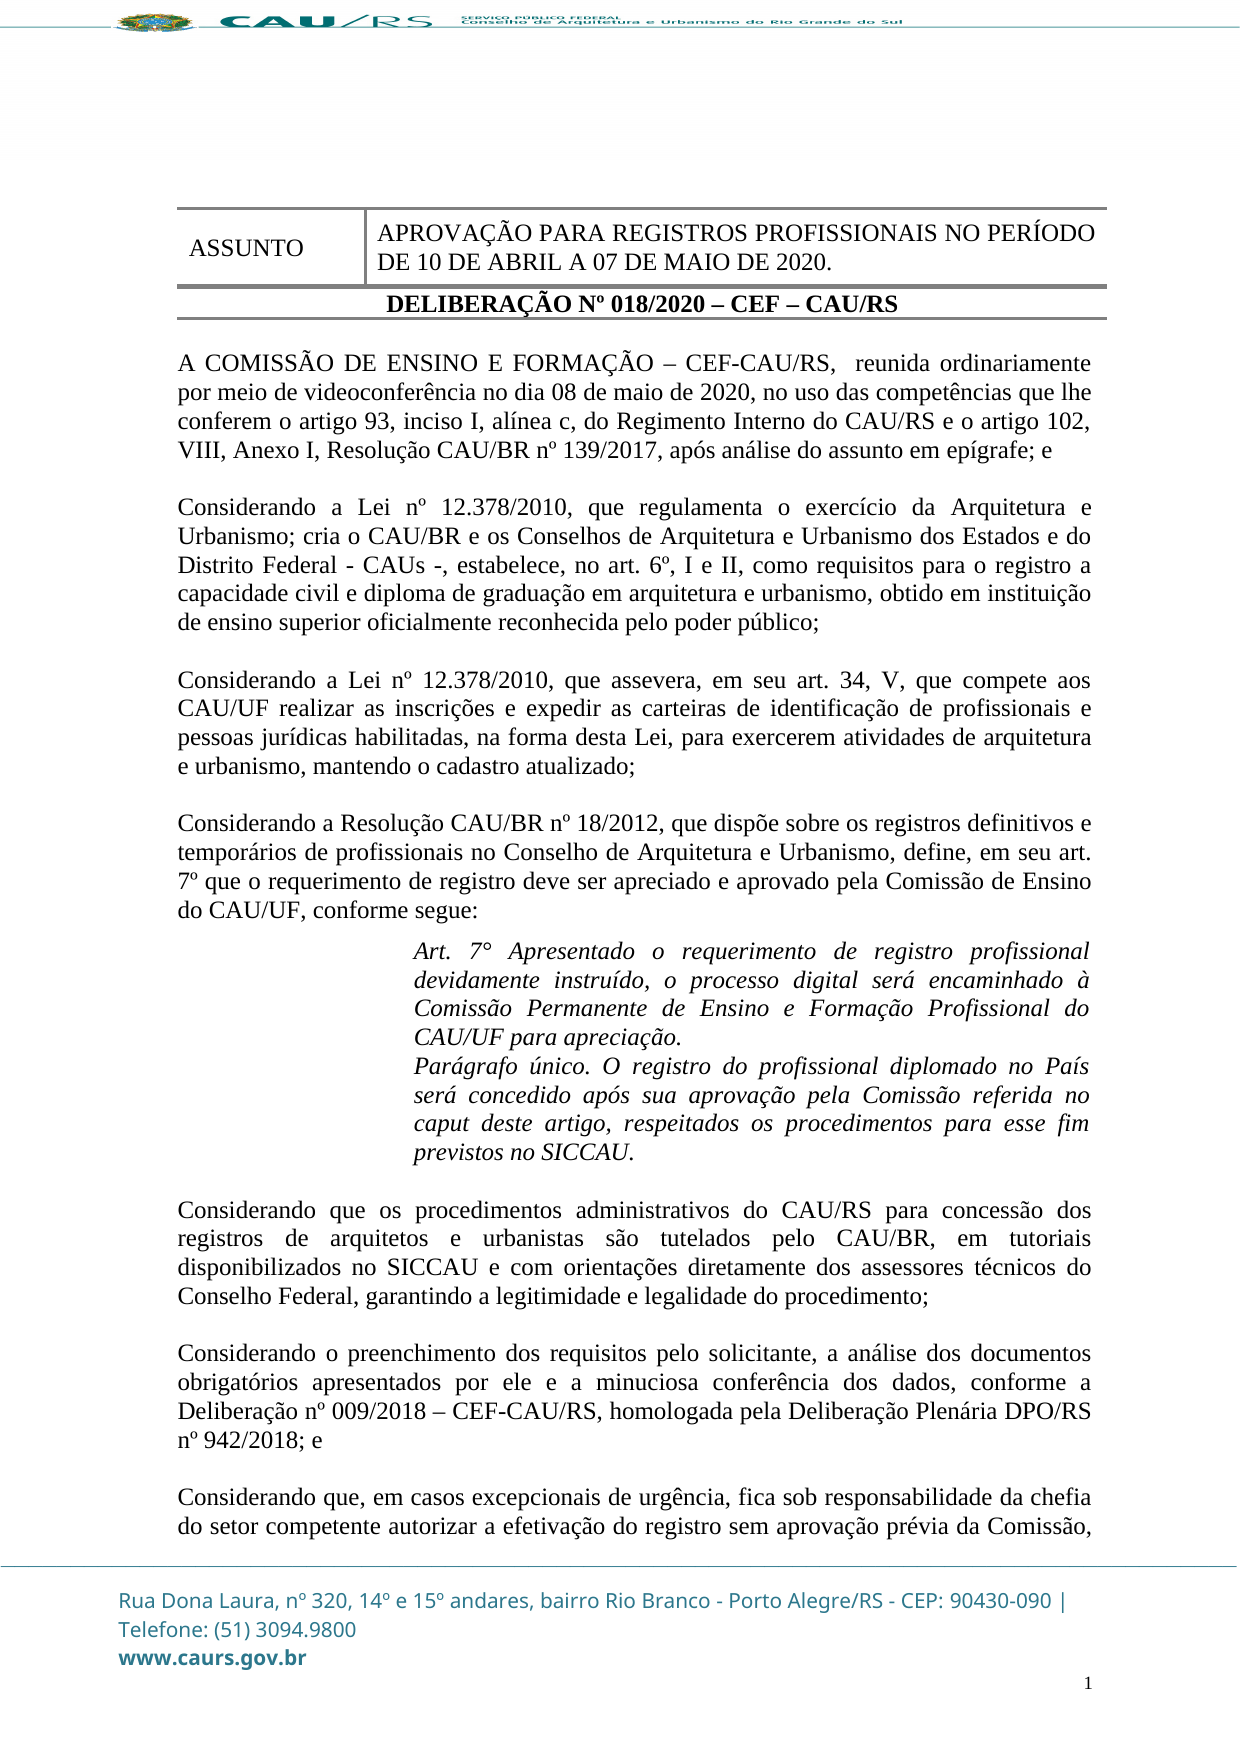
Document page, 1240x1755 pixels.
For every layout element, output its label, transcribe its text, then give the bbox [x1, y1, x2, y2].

table_header ASSUNTO [177, 210, 364, 284]
text Considerando que os procedimentos administrativos do CAU/RS para concessão dos registros de arquitetos e urbanistas são tutelados pelo CAU/BR, em tutoriais disponibilizados no SICCAU e com orientações diretamente dos assessores técnicos do Conselho Federal, garantindo a legitimidade e legalidade do procedimento; [177, 1195, 1092, 1310]
text Considerando que, em casos excepcionais de urgência, fica sob responsabilidade da chefia do setor competente autorizar a efetivação do registro sem aprovação prévia da Comissão, [177, 1482, 1092, 1540]
text Considerando a Lei nº 12.378/2010, que assevera, em seu art. 34, V, que compete aos CAU/UF realizar as inscrições e expedir as carteiras de identificação de profissionais e pessoas jurídicas habilitadas, na forma desta Lei, para exercerem atividades de arquitetura e urbanismo, mantendo o cadastro atualizado; [177, 665, 1092, 780]
table_cell DELIBERAÇÃO Nº 018/2020 – CEF – CAU/RS [177, 289, 1107, 317]
table_header APROVAÇÃO PARA REGISTROS PROFISSIONAIS NO PERÍODO DE 10 DE ABRIL A 07 DE MAIO DE 2020. [367, 210, 1107, 284]
text A COMISSÃO DE ENSINO E FORMAÇÃO – CEF-CAU/RS, reunida ordinariamente por meio de videoconferência no dia 08 de maio de 2020, no uso das competências que lhe conferem o artigo 93, inciso I, alínea c, do Regimento Interno do CAU/RS e o artigo 102, VIII, Anexo I, Resolução CAU/BR nº 139/2017, após análise do assunto em epígrafe; e [177, 348, 1092, 463]
text Considerando a Resolução CAU/BR nº 18/2012, que dispõe sobre os registros definitivos e temporários de profissionais no Conselho de Arquitetura e Urbanismo, define, em seu art. 7º que o requerimento de registro deve ser apreciado e aprovado pela Comissão de Ensino do CAU/UF, conforme segue: [177, 808, 1092, 923]
text Parágrafo único. O registro do profissional diplomado no País será concedido após sua aprovação pela Comissão referida no caput deste artigo, respeitados os procedimentos para esse fim previstos no SICCAU. [413, 1051, 1092, 1166]
text Considerando a Lei nº 12.378/2010, que regulamenta o exercício da Arquitetura e Urbanismo; cria o CAU/BR e os Conselhos de Arquitetura e Urbanismo dos Estados e do Distrito Federal - CAUs -, estabelece, no art. 6º, I e II, como requisitos para o registro a capacidade civil e diploma de graduação em arquitetura e urbanismo, obtido em instituição de ensino superior oficialmente reconhecida pelo poder público; [177, 492, 1092, 636]
text Considerando o preenchimento dos requisitos pelo solicitante, a análise dos documentos obrigatórios apresentados por ele e a minuciosa conferência dos dados, conforme a Deliberação nº 009/2018 – CEF-CAU/RS, homologada pela Deliberação Plenária DPO/RS nº 942/2018; e [177, 1338, 1092, 1453]
text Art. 7° Apresentado o requerimento de registro profissional devidamente instruído, o processo digital será encaminhado à Comissão Permanente de Ensino e Formação Profissional do CAU/UF para apreciação. [413, 936, 1092, 1051]
